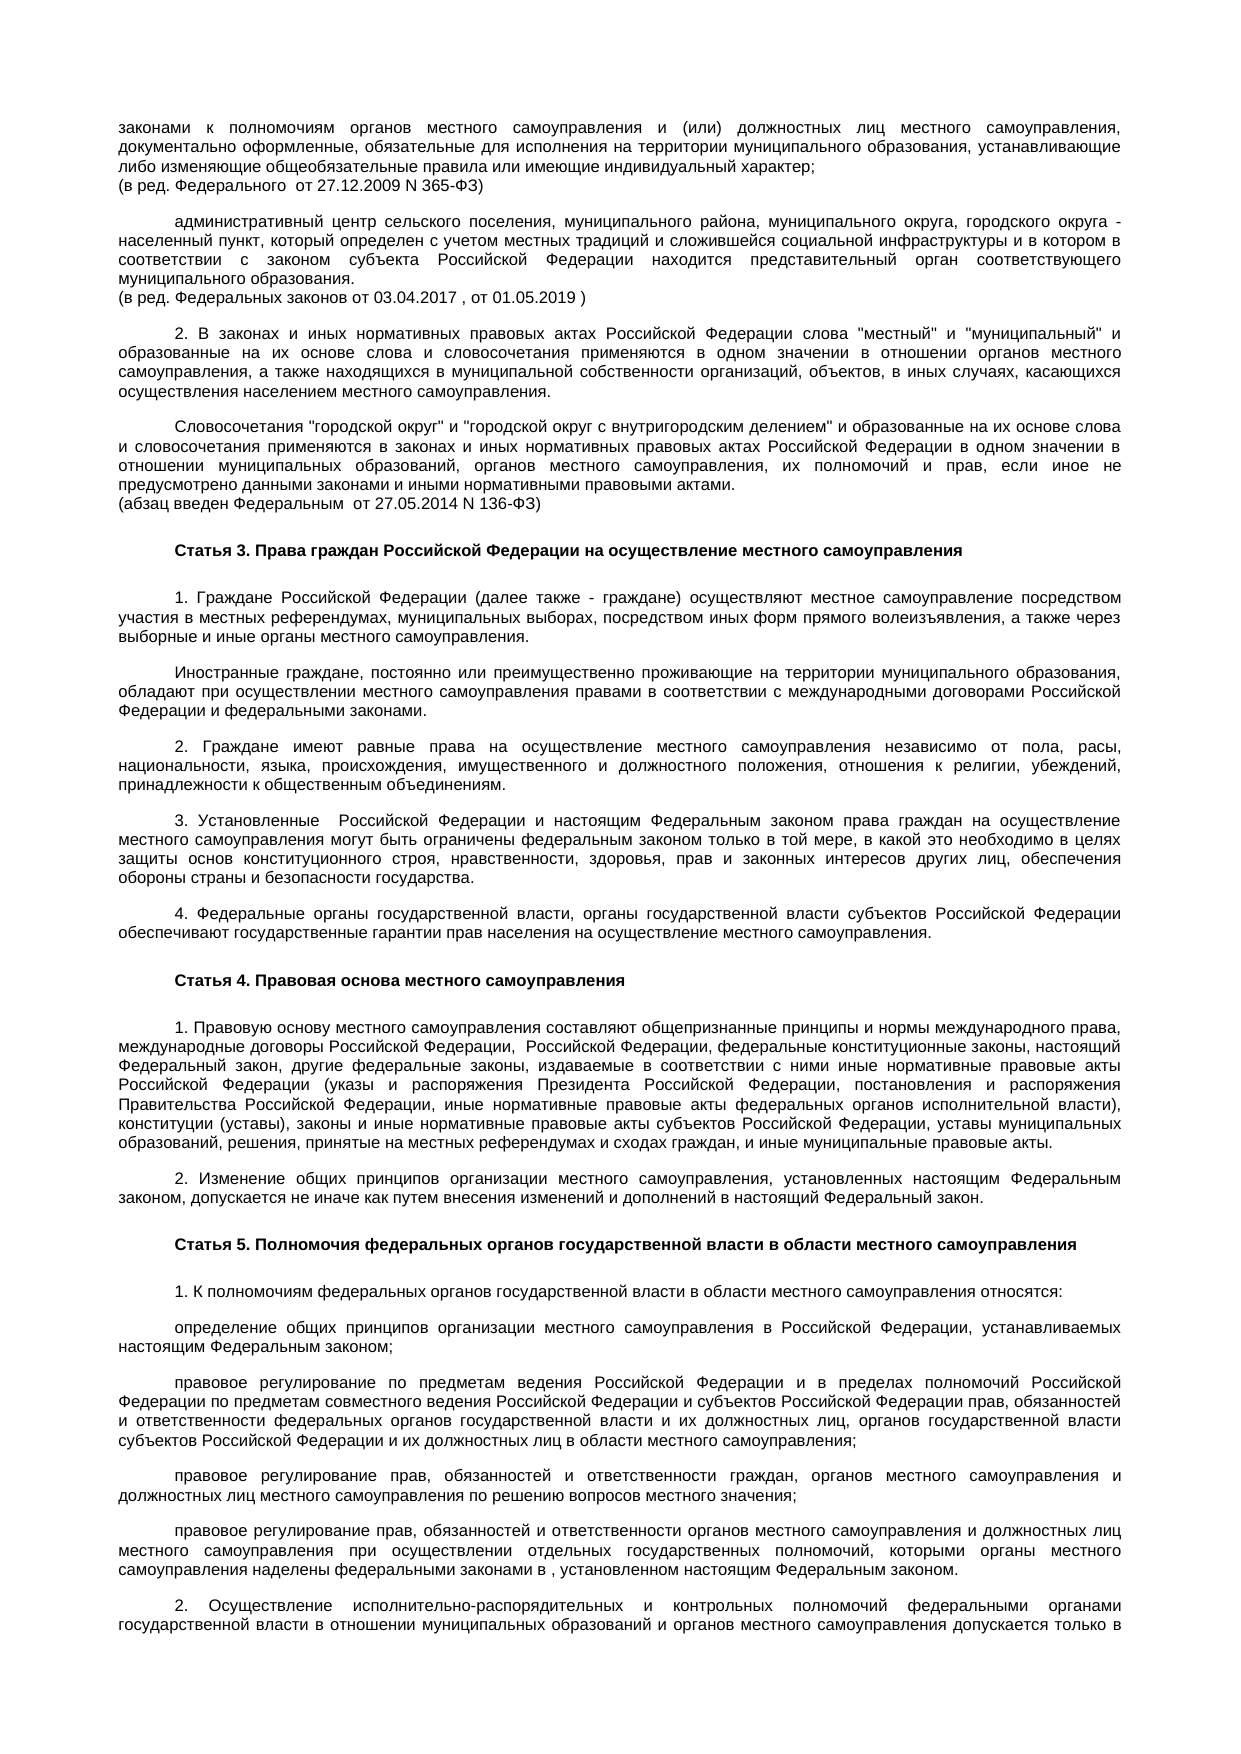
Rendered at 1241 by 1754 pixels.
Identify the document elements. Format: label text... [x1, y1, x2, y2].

text Иностранные граждане, постоянно или преимущественно проживающие на территории муниципального образования, обладают при осуществлении местного самоуправления правами в соответствии с международными договорами Российской Федерации и федеральными законами. [118, 662, 1122, 720]
text (абзац введен Федеральным от 27.05.2014 N 136-ФЗ) [118, 494, 1122, 513]
text Статья 4. Правовая основа местного самоуправления [118, 971, 1122, 990]
text 3. Установленные Российской Федерации и настоящим Федеральным законом права граждан на осуществление местного самоуправления могут быть ограничены федеральным законом только в той мере, в какой это необходимо в целях защиты основ конституционного строя, нравственности, здоровья, прав и законных интересов других лиц, обеспечения обороны страны и безопасности государства. [118, 811, 1122, 887]
text определение общих принципов организации местного самоуправления в Российской Федерации, устанавливаемых настоящим Федеральным законом; [118, 1318, 1122, 1356]
text правовое регулирование прав, обязанностей и ответственности органов местного самоуправления и должностных лиц местного самоуправления при осуществлении отдельных государственных полномочий, которыми органы местного самоуправления наделены федеральными законами в , установленном настоящим Федеральным законом. [118, 1521, 1122, 1579]
text законами к полномочиям органов местного самоуправления и (или) должностных лиц местного самоуправления, документально оформленные, обязательные для исполнения на территории муниципального образования, устанавливающие либо изменяющие общеобязательные правила или имеющие индивидуальный характер; [118, 118, 1122, 176]
text (в ред. Федерального от 27.12.2009 N 365-ФЗ) [118, 176, 1122, 195]
text Статья 5. Полномочия федеральных органов государственной власти в области местного самоуправления [118, 1235, 1122, 1254]
text административный центр сельского поселения, муниципального района, муниципального округа, городского округа - населенный пункт, который определен с учетом местных традиций и сложившейся социальной инфраструктуры и в котором в соответствии с законом субъекта Российской Федерации находится представительный орган соответствующего муниципального образования. [118, 211, 1122, 288]
text Статья 3. Права граждан Российской Федерации на осуществление местного самоуправления [118, 541, 1122, 560]
text 2. Граждане имеют равные права на осуществление местного самоуправления независимо от пола, расы, национальности, языка, происхождения, имущественного и должностного положения, отношения к религии, убеждений, принадлежности к общественным объединениям. [118, 737, 1122, 794]
text 4. Федеральные органы государственной власти, органы государственной власти субъектов Российской Федерации обеспечивают государственные гарантии прав населения на осуществление местного самоуправления. [118, 904, 1122, 942]
text правовое регулирование прав, обязанностей и ответственности граждан, органов местного самоуправления и должностных лиц местного самоуправления по решению вопросов местного значения; [118, 1466, 1122, 1504]
text 1. Граждане Российской Федерации (далее также - граждане) осуществляют местное самоуправление посредством участия в местных референдумах, муниципальных выборах, посредством иных форм прямого волеизъявления, а также через выборные и иные органы местного самоуправления. [118, 588, 1122, 646]
text 2. Осуществление исполнительно-распорядительных и контрольных полномочий федеральными органами государственной власти в отношении муниципальных образований и органов местного самоуправления допускается только в [118, 1595, 1122, 1634]
text 1. Правовую основу местного самоуправления составляют общепризнанные принципы и нормы международного права, международные договоры Российской Федерации, Российской Федерации, федеральные конституционные законы, настоящий Федеральный закон, другие федеральные законы, издаваемые в соответствии с ними иные нормативные правовые акты Российской Федерации (указы и распоряжения Президента Российской Федерации, постановления и распоряжения Правительства Российской Федерации, иные нормативные правовые акты федеральных органов исполнительной власти), конституции (уставы), законы и иные нормативные правовые акты субъектов Российской Федерации, уставы муниципальных образований, решения, принятые на местных референдумах и сходах граждан, и иные муниципальные правовые акты. [118, 1018, 1122, 1152]
text Словосочетания "городской округ" и "городской округ с внутригородским делением" и образованные на их основе слова и словосочетания применяются в законах и иных нормативных правовых актах Российской Федерации в одном значении в отношении муниципальных образований, органов местного самоуправления, их полномочий и прав, если иное не предусмотрено данными законами и иными нормативными правовыми актами. [118, 417, 1122, 494]
text 1. К полномочиям федеральных органов государственной власти в области местного самоуправления относятся: [118, 1282, 1122, 1301]
text 2. В законах и иных нормативных правовых актах Российской Федерации слова "местный" и "муниципальный" и образованные на их основе слова и словосочетания применяются в одном значении в отношении органов местного самоуправления, а также находящихся в муниципальной собственности организаций, объектов, в иных случаях, касающихся осуществления населением местного самоуправления. [118, 324, 1122, 401]
text (в ред. Федеральных законов от 03.04.2017 , от 01.05.2019 ) [118, 288, 1122, 307]
text правовое регулирование по предметам ведения Российской Федерации и в пределах полномочий Российской Федерации по предметам совместного ведения Российской Федерации и субъектов Российской Федерации прав, обязанностей и ответственности федеральных органов государственной власти и их должностных лиц, органов государственной власти субъектов Российской Федерации и их должностных лиц в области местного самоуправления; [118, 1373, 1122, 1449]
text 2. Изменение общих принципов организации местного самоуправления, установленных настоящим Федеральным законом, допускается не иначе как путем внесения изменений и дополнений в настоящий Федеральный закон. [118, 1168, 1122, 1207]
